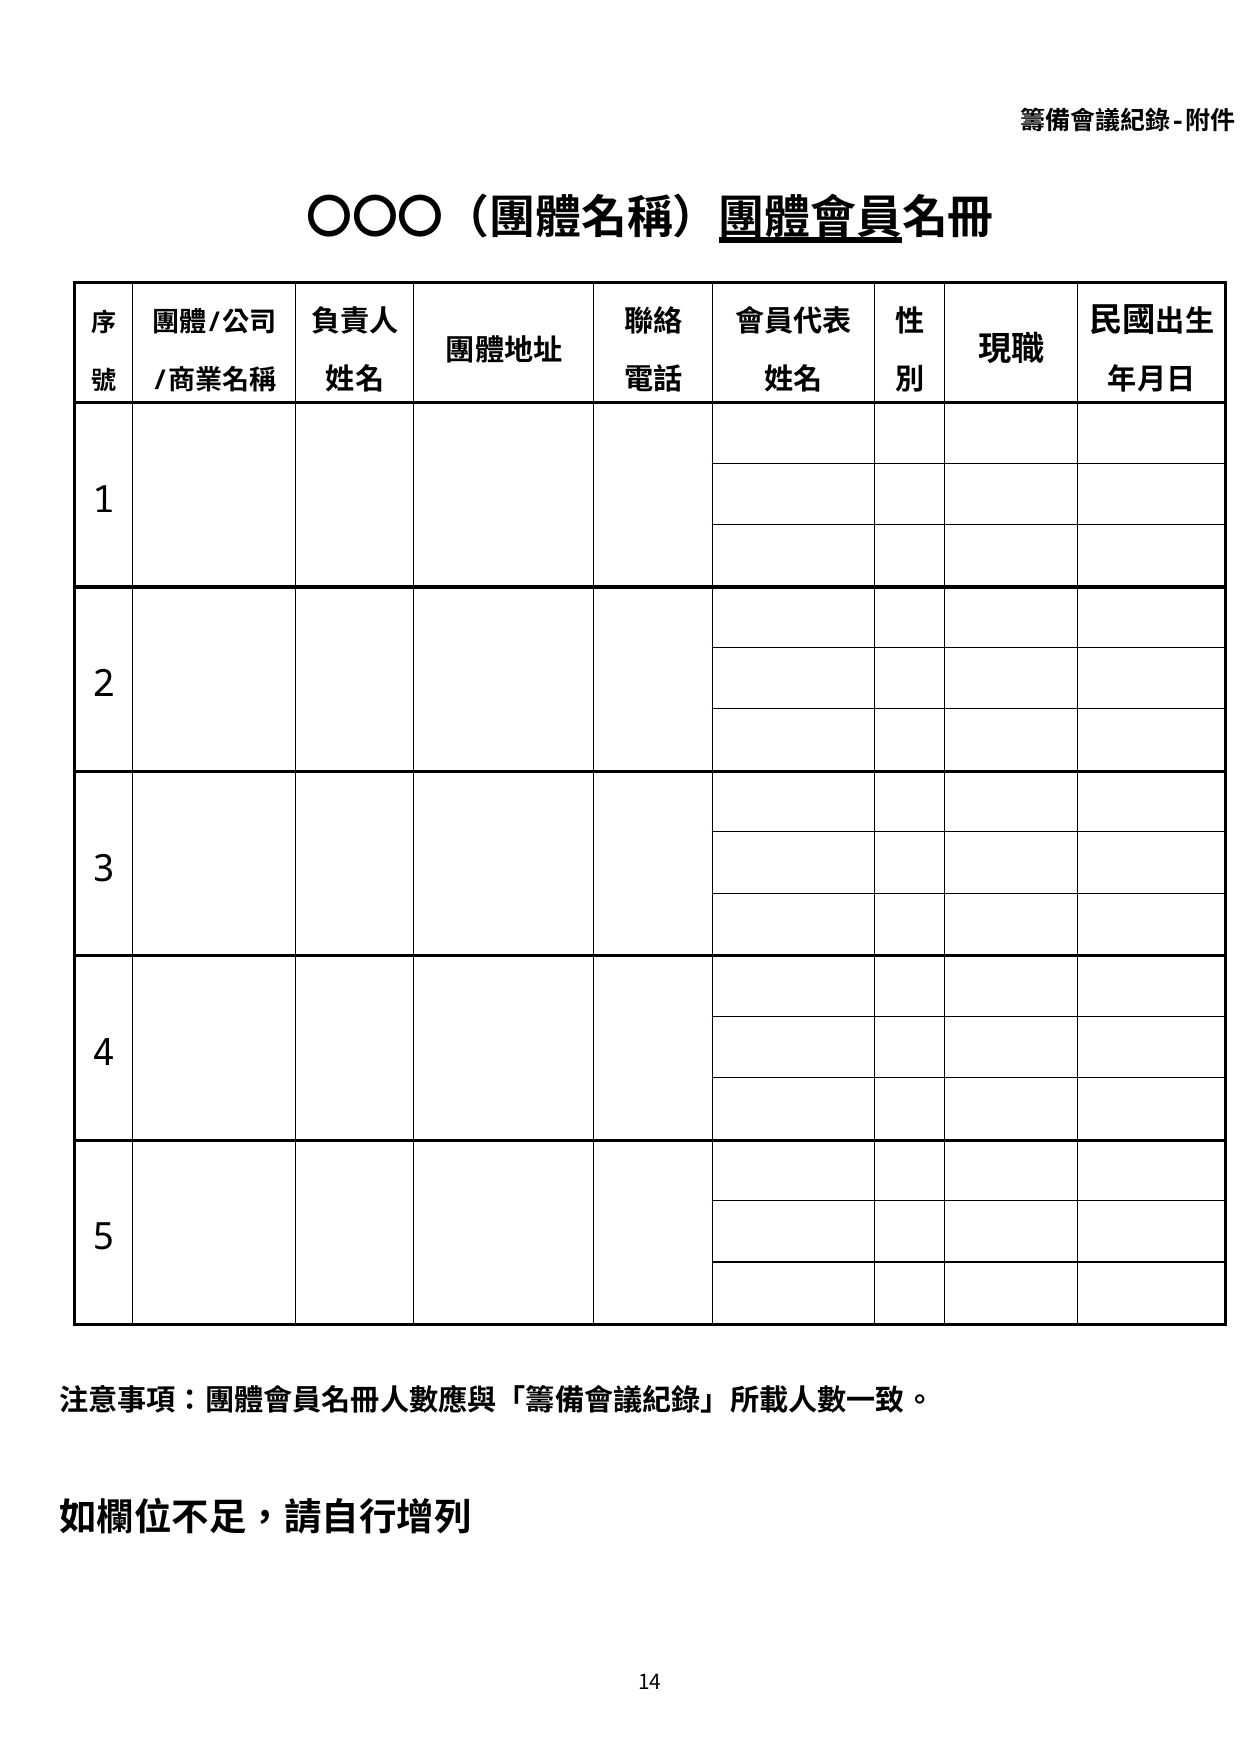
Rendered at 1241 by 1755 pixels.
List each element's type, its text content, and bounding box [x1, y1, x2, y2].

table_cell [945, 648, 1077, 708]
table_cell [875, 1142, 944, 1200]
table_cell [945, 404, 1077, 462]
table_cell [875, 957, 944, 1016]
table_cell [713, 773, 874, 831]
table_cell [713, 648, 874, 708]
table_cell [1078, 648, 1224, 708]
table_cell [1078, 832, 1224, 893]
table_cell [713, 1263, 874, 1323]
table_cell [414, 773, 593, 954]
table_cell [296, 589, 413, 770]
table_cell [875, 894, 944, 954]
table_cell [1078, 1201, 1224, 1261]
table_header 序號 [76, 284, 132, 401]
table_cell [713, 1017, 874, 1077]
table_cell [296, 1142, 413, 1323]
table_cell [945, 525, 1077, 585]
table_cell 4 [76, 957, 132, 1138]
table_cell [594, 1142, 712, 1323]
table_cell [1078, 773, 1224, 831]
table_cell [133, 589, 295, 770]
table_cell [133, 957, 295, 1138]
table_cell [945, 1017, 1077, 1077]
table_cell [1078, 464, 1224, 524]
table_cell [1078, 957, 1224, 1016]
table_cell [133, 1142, 295, 1323]
table_cell [713, 1078, 874, 1138]
table_cell [414, 589, 593, 770]
table_header 性別 [875, 284, 944, 401]
table_cell [945, 709, 1077, 770]
table_cell [875, 464, 944, 524]
table_cell [875, 709, 944, 770]
table_cell [945, 832, 1077, 893]
table_cell [594, 589, 712, 770]
table_cell [713, 589, 874, 647]
table_header 現職 [945, 284, 1077, 401]
table_header 民國出生 年月日 [1078, 284, 1224, 401]
table_cell [1078, 1078, 1224, 1138]
table_cell [594, 957, 712, 1138]
table_cell [945, 773, 1077, 831]
table_cell 2 [76, 589, 132, 770]
table_cell [713, 709, 874, 770]
table_cell [875, 832, 944, 893]
table_cell [296, 404, 413, 585]
table_cell [414, 957, 593, 1138]
table_cell [713, 1201, 874, 1261]
table_cell [414, 1142, 593, 1323]
table_cell [945, 1142, 1077, 1200]
table_cell [713, 1142, 874, 1200]
table_cell [713, 894, 874, 954]
table_cell [713, 464, 874, 524]
table_cell [1078, 1263, 1224, 1323]
table_cell [296, 957, 413, 1138]
table_cell [875, 589, 944, 647]
text 籌備會議紀錄-附件2 [162, 87, 1240, 139]
table_cell [414, 404, 593, 585]
table_cell 1 [76, 404, 132, 585]
table_cell [945, 1201, 1077, 1261]
table_cell [594, 404, 712, 585]
table_header 團體地址 [414, 284, 593, 401]
table_cell [875, 525, 944, 585]
table_header 團體/公司/商業名稱 [133, 284, 295, 401]
table_cell [133, 404, 295, 585]
table_cell [1078, 525, 1224, 585]
table_cell [875, 773, 944, 831]
table_header 負責人 姓名 [296, 284, 413, 401]
table_cell [1078, 404, 1224, 462]
table_cell 5 [76, 1142, 132, 1323]
table_cell [875, 1263, 944, 1323]
table_cell [1078, 1142, 1224, 1200]
text 注意事項：團體會員名冊人數應與「籌備會議紀錄」所載人數一致。 [59, 1376, 1137, 1418]
table_cell [875, 404, 944, 462]
table_cell [713, 957, 874, 1016]
table_cell [875, 648, 944, 708]
table_cell 3 [76, 773, 132, 954]
table_cell [945, 464, 1077, 524]
table_cell [945, 1263, 1077, 1323]
table_cell [1078, 894, 1224, 954]
table_cell [713, 832, 874, 893]
table_cell [133, 773, 295, 954]
table_cell [594, 773, 712, 954]
table_header 聯絡 電話 [594, 284, 712, 401]
table_cell [296, 773, 413, 954]
table_header 會員代表姓名 [713, 284, 874, 401]
table_cell [713, 404, 874, 462]
text 〇〇〇（團體名稱）團體會員名冊 [162, 192, 1137, 244]
text 如欄位不足，請自行增列 [59, 1481, 1137, 1543]
table_cell [875, 1201, 944, 1261]
table_cell [875, 1078, 944, 1138]
table_cell [1078, 1017, 1224, 1077]
table_cell [945, 957, 1077, 1016]
table_cell [945, 894, 1077, 954]
table_cell [1078, 589, 1224, 647]
table_cell [945, 589, 1077, 647]
table_cell [875, 1017, 944, 1077]
table_cell [713, 525, 874, 585]
table_cell [1078, 709, 1224, 770]
table_cell [945, 1078, 1077, 1138]
